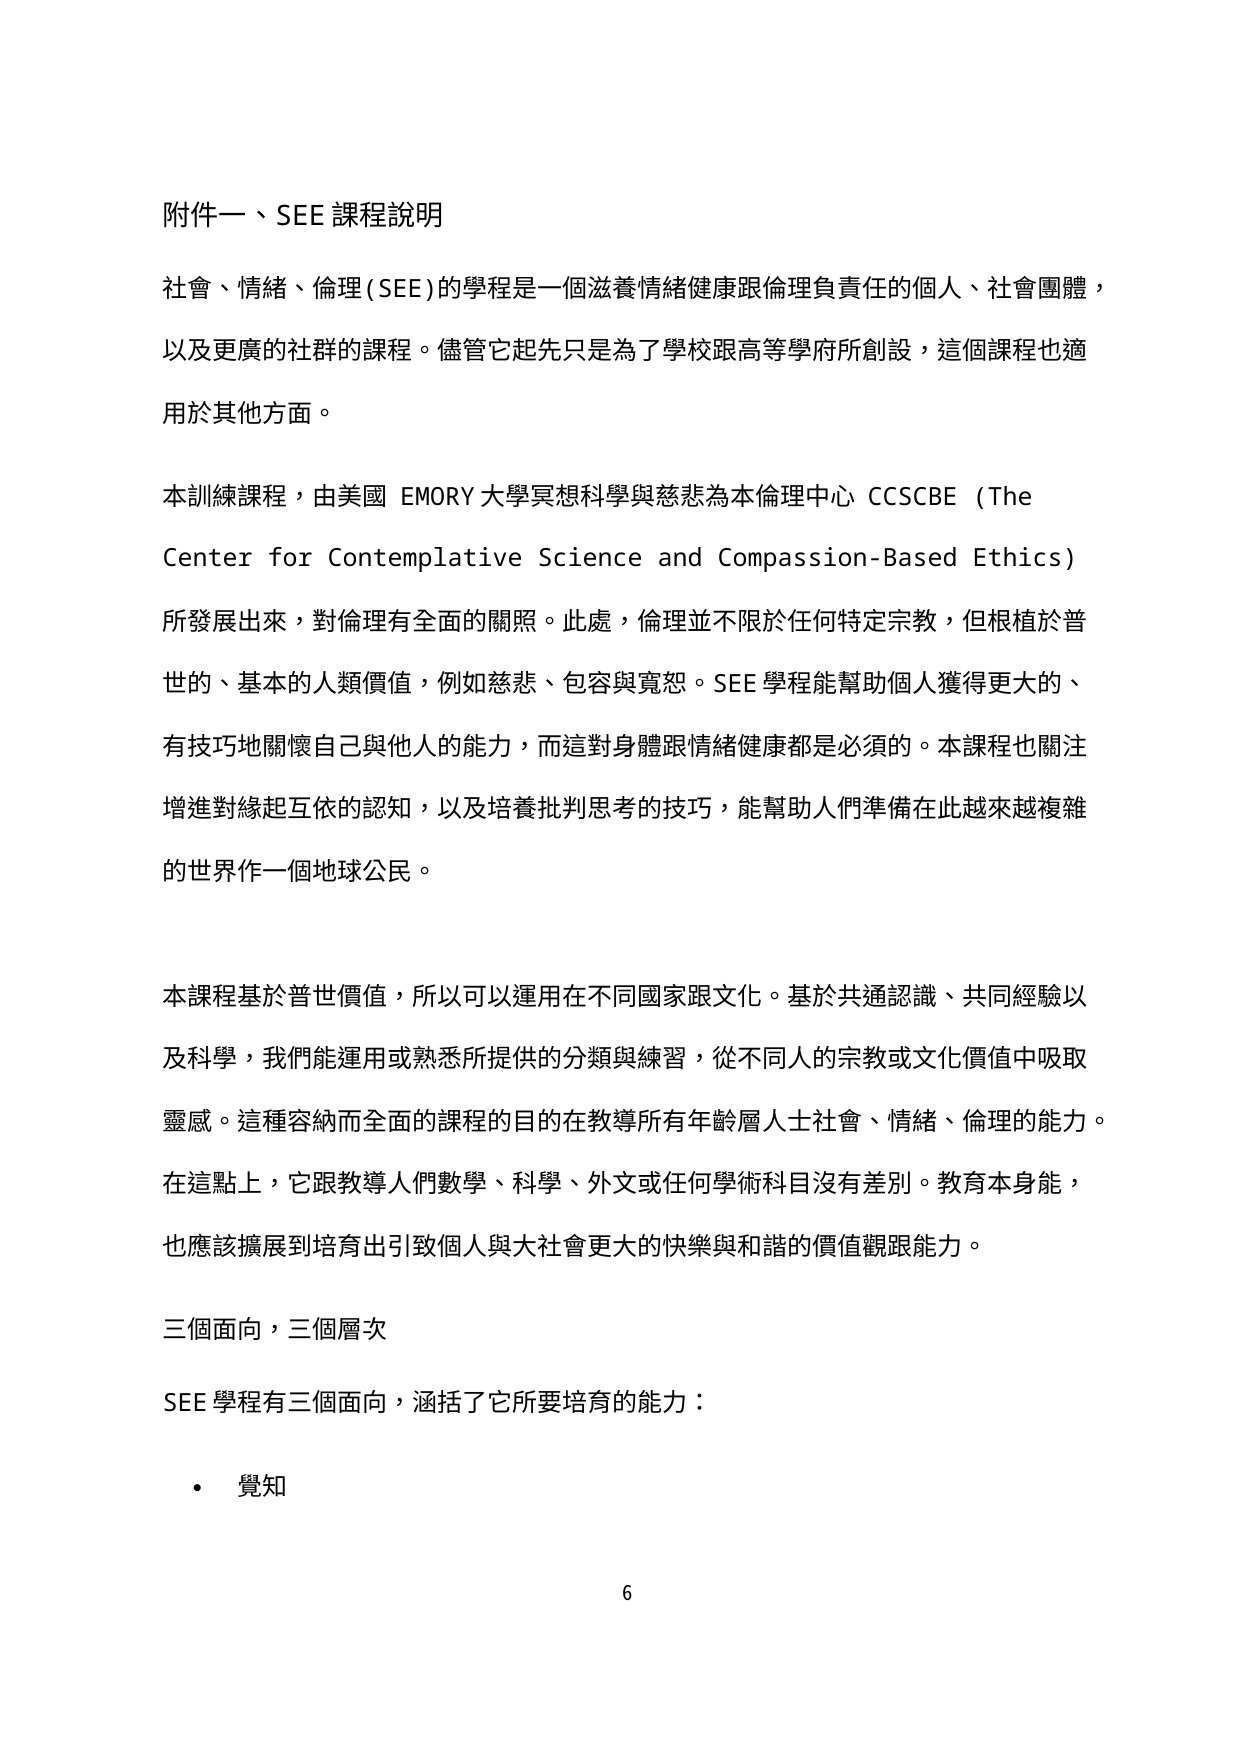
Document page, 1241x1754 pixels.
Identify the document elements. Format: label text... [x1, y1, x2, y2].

list 覺知 [194, 1442, 1093, 1505]
subtitle 三個面向，三個層次 [162, 1286, 1093, 1349]
text 附件一、SEE課程說明 [162, 172, 1093, 234]
text SEE學程有三個面向，涵括了它所要培育的能力： [162, 1359, 1093, 1422]
text 本訓練課程，由美國 EMORY大學冥想科學與慈悲為本倫理中心 CCSCBE (The Center for Contemplative Science and Compassion-Based Ethics)所發展出來，對倫理有全面的關照。此處，倫理並不限於任何特定宗教，但根植於普世的、基本的人類價值，例如慈悲、包容與寬恕。SEE學程能幫助個人獲得更大的、有技巧地關懷自己與他人的能力，而這對身體跟情緒健康都是必須的。本課程也關注增進對緣起互依的認知，以及培養批判思考的技巧，能幫助人們準備在此越來越複雜的世界作一個地球公民。 本課程基於普世價值，所以可以運用在不同國家跟文化。基於共通認識、共同經驗以及科學，我們能運用或熟悉所提供的分類與練習，從不同人的宗教或文化價值中吸取靈感。這種容納而全面的課程的目的在教導所有年齡層人士社會、情緒、倫理的能力。在這點上，它跟教導人們數學、科學、外文或任何學術科目沒有差別。教育本身能，也應該擴展到培育出引致個人與大社會更大的快樂與和諧的價值觀跟能力。 [162, 453, 1093, 1265]
text 社會、情緒、倫理(SEE)的學程是一個滋養情緒健康跟倫理負責任的個人、社會團體，以及更廣的社群的課程。儘管它起先只是為了學校跟高等學府所創設，這個課程也適用於其他方面。 [162, 244, 1093, 432]
